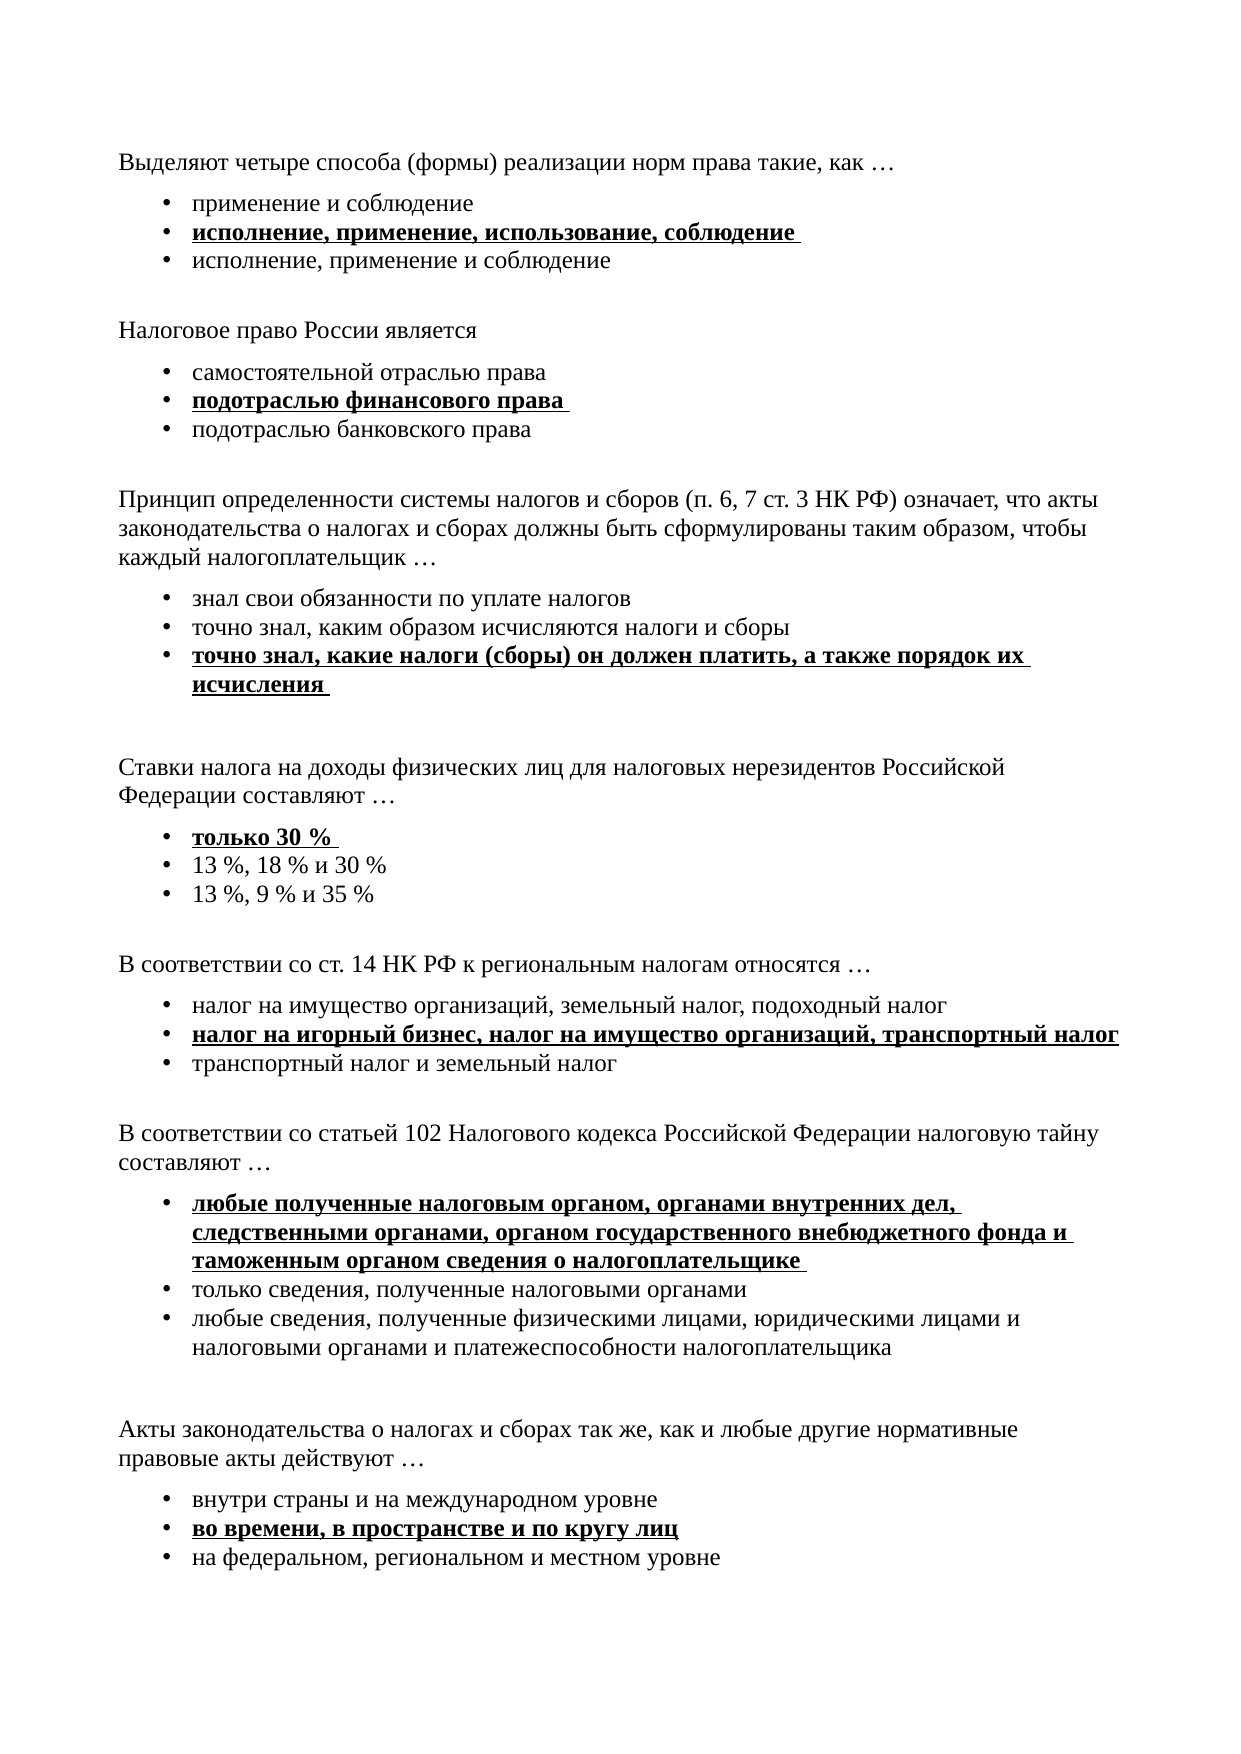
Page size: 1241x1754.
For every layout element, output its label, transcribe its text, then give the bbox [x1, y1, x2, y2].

list 13 %, 9 % и 35 % [162, 879, 1122, 908]
text В соответствии со ст. 14 НК РФ к региональным налогам относятся … [118, 949, 1122, 978]
list налог на имущество организаций, земельный налог, подоходный налог [162, 991, 1122, 1019]
list точно знал, какие налоги (сборы) он должен платить, а также порядок их исчисления [162, 641, 1122, 698]
text Налоговое право России является [118, 316, 1122, 344]
list самостоятельной отраслью права [162, 357, 1122, 386]
text В соответствии со статьей 102 Налогового кодекса Российской Федерации налоговую тайну составляют … [118, 1118, 1122, 1176]
list исполнение, применение, использование, соблюдение [162, 217, 1122, 246]
list точно знал, каким образом исчисляются налоги и сборы [162, 612, 1122, 641]
list любые сведения, полученные физическими лицами, юридическими лицами и налоговыми органами и платежеспособности налогоплательщика [162, 1303, 1122, 1361]
list 13 %, 18 % и 30 % [162, 851, 1122, 879]
list применение и соблюдение [162, 188, 1122, 217]
list транспортный налог и земельный налог [162, 1048, 1122, 1077]
list налог на игорный бизнес, налог на имущество организаций, транспортный налог [162, 1019, 1122, 1048]
list внутри страны и на международном уровне [162, 1484, 1122, 1513]
text Принцип определенности системы налогов и сборов (п. 6, 7 ст. 3 НК РФ) означает, что акты законодательства о налогах и сборах должны быть сформулированы таким образом, чтобы каждый налогоплательщик … [118, 484, 1122, 571]
text Ставки налога на доходы физических лиц для налоговых нерезидентов Российской Федерации составляют … [118, 752, 1122, 809]
list исполнение, применение и соблюдение [162, 246, 1122, 274]
list подотраслью банковского права [162, 414, 1122, 443]
list только сведения, полученные налоговыми органами [162, 1274, 1122, 1303]
list только 30 % [162, 822, 1122, 851]
list подотраслью финансового права [162, 386, 1122, 414]
list любые полученные налоговым органом, органами внутренних дел, следственными органами, органом государственного внебюджетного фонда и таможенным органом сведения о налогоплательщике [162, 1188, 1122, 1274]
text Акты законодательства о налогах и сборах так же, как и любые другие нормативные правовые акты действуют … [118, 1414, 1122, 1472]
list во времени, в пространстве и по кругу лиц [162, 1513, 1122, 1542]
list знал свои обязанности по уплате налогов [162, 583, 1122, 612]
list на федеральном, региональном и местном уровне [162, 1542, 1122, 1571]
text Выделяют четыре способа (формы) реализации норм права такие, как … [118, 147, 1122, 176]
